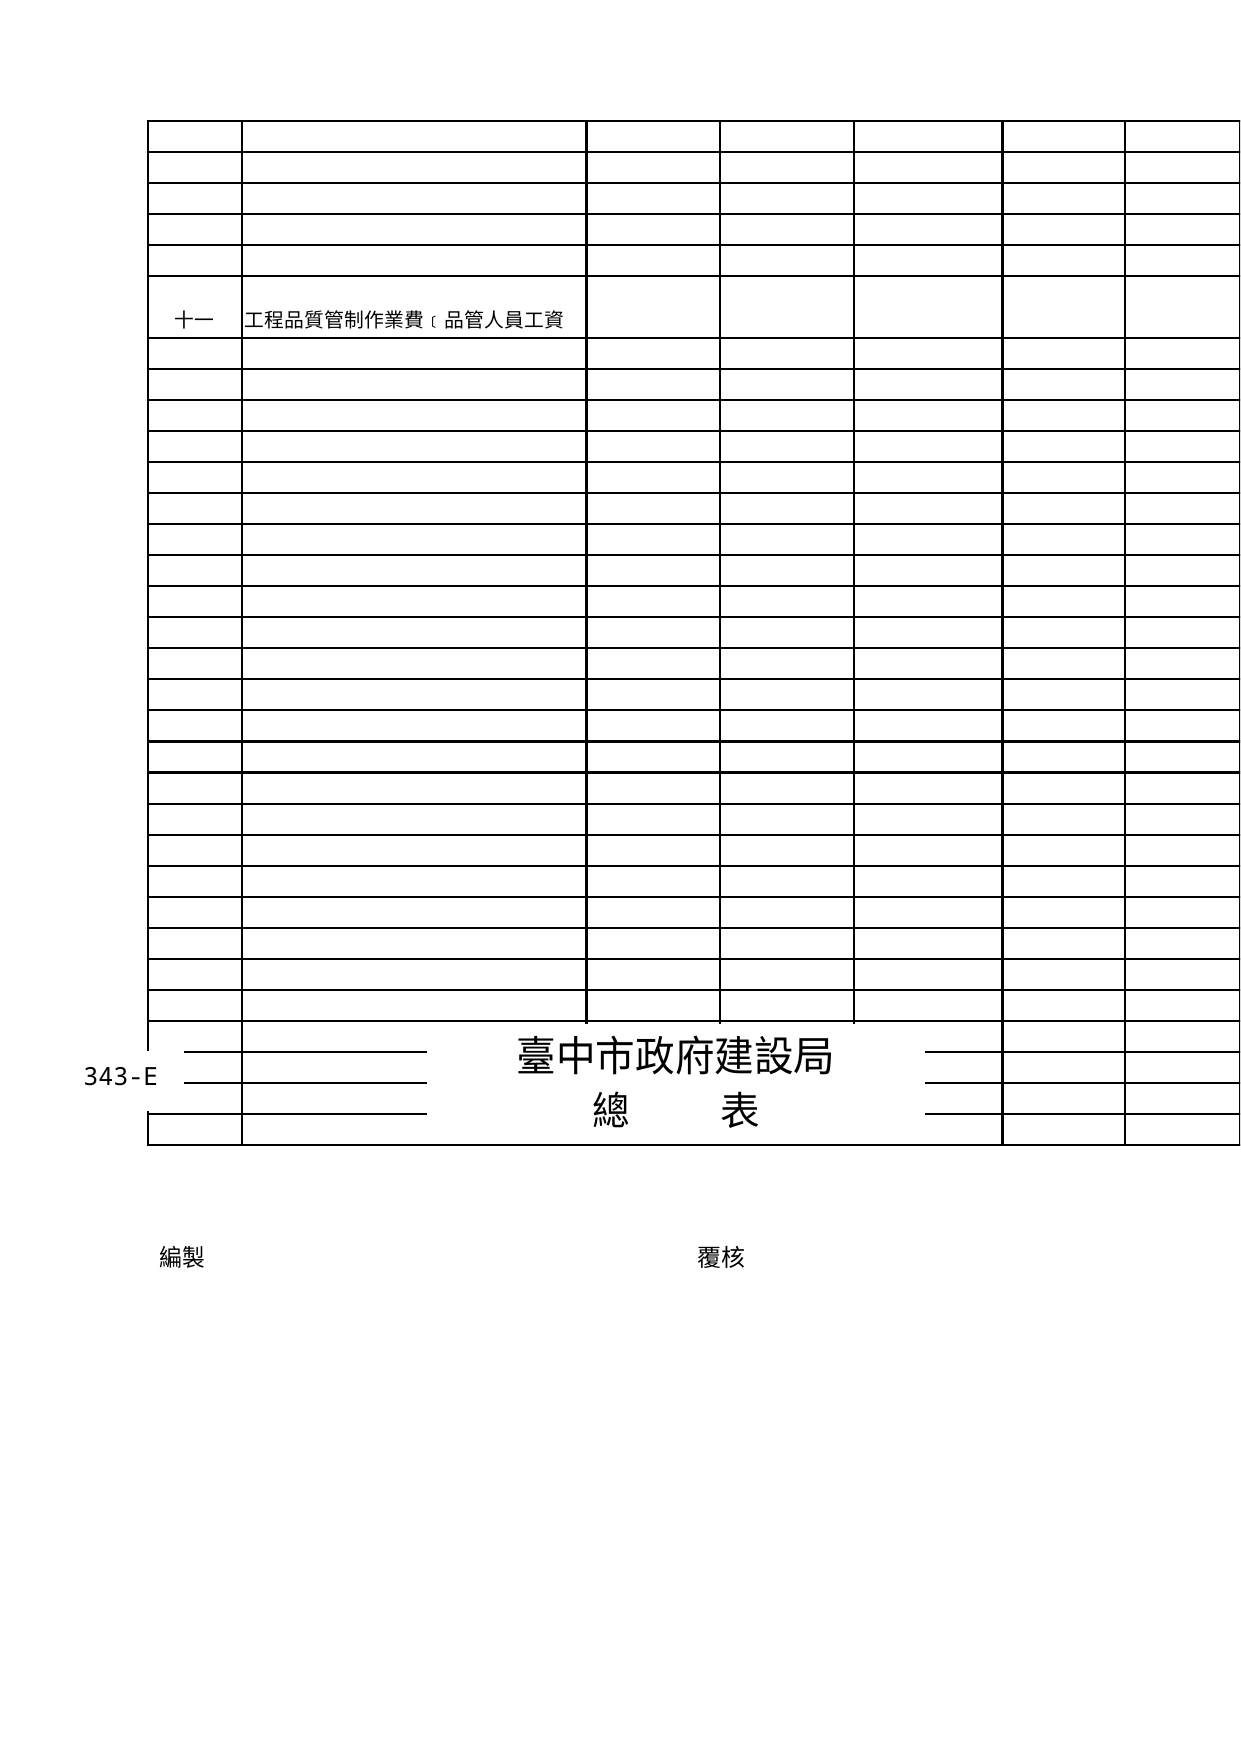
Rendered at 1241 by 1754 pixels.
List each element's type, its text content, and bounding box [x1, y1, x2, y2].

table_cell [721, 711, 853, 740]
table_cell [243, 587, 585, 616]
table_cell [1126, 1022, 1239, 1051]
table_cell [588, 960, 719, 989]
table_cell 瀝青混凝土挖(刨)除料折價價值 [243, 494, 585, 523]
table_cell 有價料繳回金額 [243, 463, 585, 492]
table_cell [1126, 867, 1239, 896]
table_cell [1126, 246, 1239, 275]
table_cell [855, 525, 1001, 554]
table_cell [721, 494, 853, 523]
table_cell [1126, 711, 1239, 740]
text 臺中市政府建設局 [442, 1031, 910, 1082]
table_cell [1126, 618, 1239, 647]
table_cell [855, 277, 1001, 337]
table_cell [1004, 805, 1124, 833]
table_cell [1004, 339, 1124, 368]
table_cell [149, 929, 241, 958]
table_cell 十四 [149, 401, 241, 430]
table_cell [855, 960, 1001, 989]
table_cell [855, 432, 1001, 461]
table_cell [855, 649, 1001, 678]
table_cell 施工中交通安全維持費 [243, 153, 585, 182]
table_cell [149, 836, 241, 864]
table_cell [1126, 743, 1239, 771]
table_cell [1126, 215, 1239, 244]
text 編製 覆核 [159, 1216, 1092, 1278]
table_cell 八 [149, 184, 241, 213]
table_cell [855, 463, 1001, 492]
table_cell [588, 805, 719, 833]
table_cell [721, 432, 853, 461]
table_cell [149, 1115, 241, 1144]
table_cell [1126, 1115, 1239, 1144]
table_cell [855, 246, 1001, 275]
table_cell [855, 711, 1001, 740]
table_cell [1004, 1084, 1124, 1113]
table_cell [721, 246, 853, 275]
table_cell [1004, 494, 1124, 523]
table_cell [721, 774, 853, 802]
table_cell 營造綜合保險費(約壹一~壹六)*1% [243, 339, 585, 368]
table_cell [1126, 1084, 1239, 1113]
table_cell [721, 991, 853, 1020]
table_cell [588, 991, 719, 1020]
table_cell [1004, 1115, 1124, 1144]
table_cell [1004, 649, 1124, 678]
table_cell [149, 1022, 241, 1051]
table_cell [184, 1053, 241, 1082]
table_cell 總價(總計) [243, 525, 585, 554]
table_cell 環境維護費 [243, 215, 585, 244]
table_cell [855, 1022, 1001, 1051]
table_cell [588, 929, 719, 958]
table_cell [588, 246, 719, 275]
table_cell [1126, 525, 1239, 554]
table_cell [149, 1084, 241, 1113]
table_cell [588, 711, 719, 740]
table_cell [721, 215, 853, 244]
table_cell [149, 587, 241, 616]
table_cell [1126, 277, 1239, 337]
table_cell [925, 1115, 1001, 1144]
table_cell [588, 836, 719, 864]
table_cell 十 [149, 246, 241, 275]
table_cell [1126, 463, 1239, 492]
table_cell [149, 711, 241, 740]
table_cell [243, 1084, 427, 1113]
table_cell [588, 774, 719, 802]
table_cell [1004, 587, 1124, 616]
table_cell [1126, 680, 1239, 709]
table_cell [1126, 122, 1239, 151]
table_cell [588, 339, 719, 368]
text 總 表 [442, 1082, 910, 1136]
table_cell [149, 649, 241, 678]
table_cell 勞工安全衛生管理費 [243, 184, 585, 213]
table_cell [855, 556, 1001, 585]
table_cell [1004, 432, 1124, 461]
table_cell [855, 494, 1001, 523]
table_cell [1004, 122, 1124, 151]
table_cell [1004, 1022, 1124, 1051]
table_cell [1126, 494, 1239, 523]
table_cell [721, 929, 853, 958]
table_cell [1004, 711, 1124, 740]
table_cell [721, 525, 853, 554]
table_cell [1004, 929, 1124, 958]
table_cell [855, 867, 1001, 896]
table_cell [721, 649, 853, 678]
table_cell [1004, 525, 1124, 554]
table_cell [1004, 743, 1124, 771]
table_cell [721, 277, 853, 337]
table_cell [588, 153, 719, 182]
table_cell [149, 898, 241, 927]
table_cell [855, 805, 1001, 833]
table_cell [588, 184, 719, 213]
table_cell [925, 1053, 1001, 1082]
table_cell [1004, 618, 1124, 647]
table_cell [855, 836, 1001, 864]
table_cell [588, 556, 719, 585]
table_cell [243, 1022, 585, 1051]
table_cell [721, 122, 853, 151]
table_cell [1004, 867, 1124, 896]
table_cell [721, 370, 853, 399]
table_cell [588, 649, 719, 678]
table_cell [149, 680, 241, 709]
table_cell [1004, 277, 1124, 337]
table_cell [721, 680, 853, 709]
table_cell [243, 711, 585, 740]
table_cell [149, 774, 241, 802]
table_cell [855, 184, 1001, 213]
table_cell [855, 215, 1001, 244]
table_cell [1126, 339, 1239, 368]
table_cell 七 [149, 153, 241, 182]
table_cell [1004, 215, 1124, 244]
table_cell [721, 960, 853, 989]
table_cell [588, 463, 719, 492]
table_cell [721, 556, 853, 585]
table_cell [243, 960, 585, 989]
table_cell [1004, 246, 1124, 275]
table_cell [855, 618, 1001, 647]
table_cell [588, 215, 719, 244]
table_cell [1004, 370, 1124, 399]
table_cell [1004, 184, 1124, 213]
table_cell [243, 743, 585, 771]
table_cell [588, 680, 719, 709]
table_cell [1004, 898, 1124, 927]
table_cell [1126, 556, 1239, 585]
table_cell 十二 [149, 339, 241, 368]
table_cell 發包工作費總計 [243, 432, 585, 461]
table_cell 十一 [149, 277, 241, 337]
text 343-E [83, 1058, 169, 1092]
table_cell [1126, 991, 1239, 1020]
table_cell [855, 153, 1001, 182]
table_cell [721, 743, 853, 771]
table_cell [855, 401, 1001, 430]
table_cell [721, 867, 853, 896]
table_cell [855, 587, 1001, 616]
table_cell [243, 649, 585, 678]
table_cell [149, 432, 241, 461]
table_cell [243, 867, 585, 896]
table_cell 包商利潤及管理費(約壹一~壹六)*7% [243, 370, 585, 399]
table_cell [243, 618, 585, 647]
table_cell [1004, 960, 1124, 989]
table_cell 六 [149, 122, 241, 151]
table_cell 加值營業稅(壹一~壹十三)*5% [243, 401, 585, 430]
table_cell [855, 743, 1001, 771]
table_cell [1004, 991, 1124, 1020]
table_cell [855, 339, 1001, 368]
table_cell [588, 743, 719, 771]
table_cell [1126, 401, 1239, 430]
table_cell [588, 370, 719, 399]
table_cell [243, 556, 585, 585]
table_cell [588, 618, 719, 647]
table_cell [1126, 649, 1239, 678]
table_cell [588, 898, 719, 927]
table_cell [1126, 805, 1239, 833]
table_cell [721, 153, 853, 182]
table_cell [1126, 184, 1239, 213]
table_cell [721, 587, 853, 616]
table_cell 參 [149, 463, 241, 492]
table_cell [588, 867, 719, 896]
table_cell [855, 991, 1001, 1020]
table_cell [149, 525, 241, 554]
table_cell [721, 898, 853, 927]
table_cell 交通工程 [243, 122, 585, 151]
table_cell [1126, 153, 1239, 182]
table_cell [1004, 463, 1124, 492]
table_cell 材料設備檢驗費 [243, 246, 585, 275]
table_cell [149, 960, 241, 989]
table_cell [149, 743, 241, 771]
table_cell [588, 587, 719, 616]
table_cell [1004, 401, 1124, 430]
table_cell [721, 339, 853, 368]
table_cell [721, 618, 853, 647]
table_cell [1004, 1053, 1124, 1082]
table_cell [855, 680, 1001, 709]
table_cell [1004, 680, 1124, 709]
table_cell [1004, 153, 1124, 182]
table_cell [243, 836, 585, 864]
table_cell [243, 991, 585, 1020]
table_cell [855, 774, 1001, 802]
table_cell [149, 867, 241, 896]
table_cell [243, 805, 585, 833]
table_cell [243, 898, 585, 927]
table_cell [1126, 960, 1239, 989]
table_cell [588, 494, 719, 523]
table_cell 九 [149, 215, 241, 244]
table_cell [855, 370, 1001, 399]
table_cell [588, 401, 719, 430]
table_cell [588, 122, 719, 151]
table_cell [721, 184, 853, 213]
table_cell [243, 680, 585, 709]
table_cell [243, 929, 585, 958]
table_cell [243, 774, 585, 802]
table_cell [1126, 898, 1239, 927]
table_cell [721, 463, 853, 492]
table_cell [243, 1053, 427, 1082]
table_cell [588, 432, 719, 461]
table_cell [855, 898, 1001, 927]
table_cell [721, 401, 853, 430]
table_cell [588, 277, 719, 337]
table_cell [1126, 370, 1239, 399]
table_cell 十三 [149, 370, 241, 399]
table_cell [925, 1084, 1001, 1113]
table_cell [1126, 587, 1239, 616]
table_cell [1004, 556, 1124, 585]
table_cell [149, 805, 241, 833]
table_cell [1126, 432, 1239, 461]
table_cell [588, 525, 719, 554]
table_cell [149, 556, 241, 585]
table_cell 一 [149, 494, 241, 523]
table_cell [149, 991, 241, 1020]
table_cell [855, 122, 1001, 151]
table_cell [855, 929, 1001, 958]
table_cell [1126, 836, 1239, 864]
table_cell [149, 618, 241, 647]
table_cell [1004, 836, 1124, 864]
table_cell [1126, 929, 1239, 958]
table_cell [1126, 1053, 1239, 1082]
table_cell [721, 836, 853, 864]
table_cell [243, 1115, 427, 1144]
table_cell [1126, 774, 1239, 802]
table_cell 工程品質管制作業費﹝品管人員工資 理費﹞(壹一~壹六)*0.8％ [243, 277, 585, 337]
table_cell [1004, 774, 1124, 802]
table_cell [721, 805, 853, 833]
